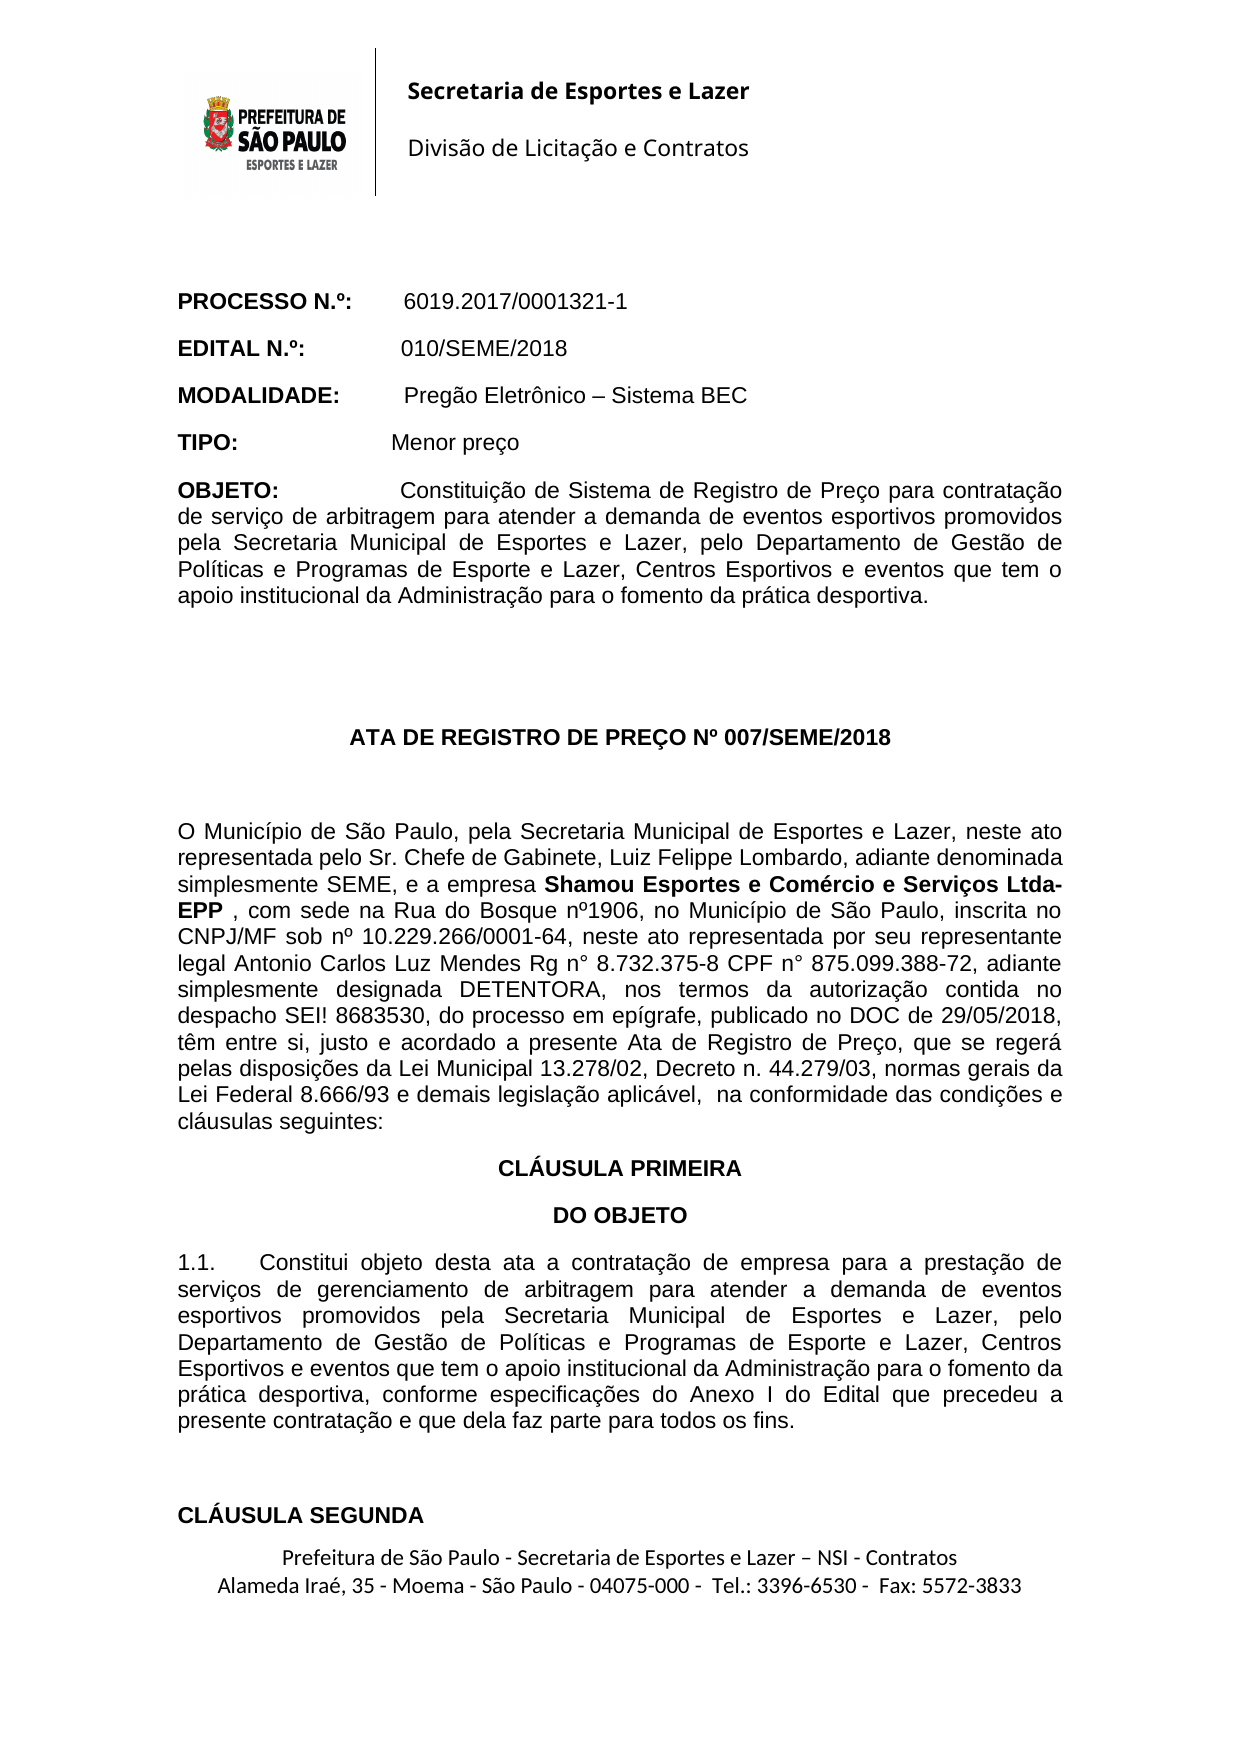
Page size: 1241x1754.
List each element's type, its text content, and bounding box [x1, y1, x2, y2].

text DO OBJETO [177, 1202, 1063, 1228]
text MODALIDADE: Pregão Eletrônico – Sistema BEC [177, 382, 1063, 408]
text 1.1. Constitui objeto desta ata a contratação de empresa para a prestação de serviços de gerenciamento de arbitragem para atender a demanda de eventos esportivos promovidos pela Secretaria Municipal de Esportes e Lazer, pelo Departamento de Gestão de Políticas e Programas de Esporte e Lazer, Centros Esportivos e eventos que tem o apoio institucional da Administração para o fomento da prática desportiva, conforme especificações do Anexo I do Edital que precedeu a presente contratação e que dela faz parte para todos os fins. [177, 1249, 1063, 1434]
text CLÁUSULA PRIMEIRA [177, 1155, 1063, 1181]
text EDITAL N.º: 010/SEME/2018 [177, 335, 1063, 361]
text ATA DE REGISTRO DE PREÇO Nº 007/SEME/2018 [177, 723, 1063, 750]
text O Município de São Paulo, pela Secretaria Municipal de Esportes e Lazer, neste ato representada pelo Sr. Chefe de Gabinete, Luiz Felippe Lombardo, adiante denominada simplesmente SEME, e a empresa Shamou Esportes e Comércio e Serviços Ltda- EPP , com sede na Rua do Bosque nº1906, no Município de São Paulo, inscrita no CNPJ/MF sob nº 10.229.266/0001-64, neste ato representada por seu representante legal Antonio Carlos Luz Mendes Rg n° 8.732.375-8 CPF n° 875.099.388-72, adiante simplesmente designada DETENTORA, nos termos da autorização contida no despacho SEI! 8683530, do processo em epígrafe, publicado no DOC de 29/05/2018, têm entre si, justo e acordado a presente Ata de Registro de Preço, que se regerá pelas disposições da Lei Municipal 13.278/02, Decreto n. 44.279/03, normas gerais da Lei Federal 8.666/93 e demais legislação aplicável, na conformidade das condições e cláusulas seguintes: [177, 818, 1063, 1134]
text OBJETO: Constituição de Sistema de Registro de Preço para contratação de serviço de arbitragem para atender a demanda de eventos esportivos promovidos pela Secretaria Municipal de Esportes e Lazer, pelo Departamento de Gestão de Políticas e Programas de Esporte e Lazer, Centros Esportivos e eventos que tem o apoio institucional da Administração para o fomento da prática desportiva. [177, 477, 1063, 608]
text TIPO: Menor preço [177, 429, 1063, 456]
text PROCESSO N.º: 6019.2017/0001321-1 [177, 288, 1063, 314]
text CLÁUSULA SEGUNDA [177, 1502, 1063, 1528]
